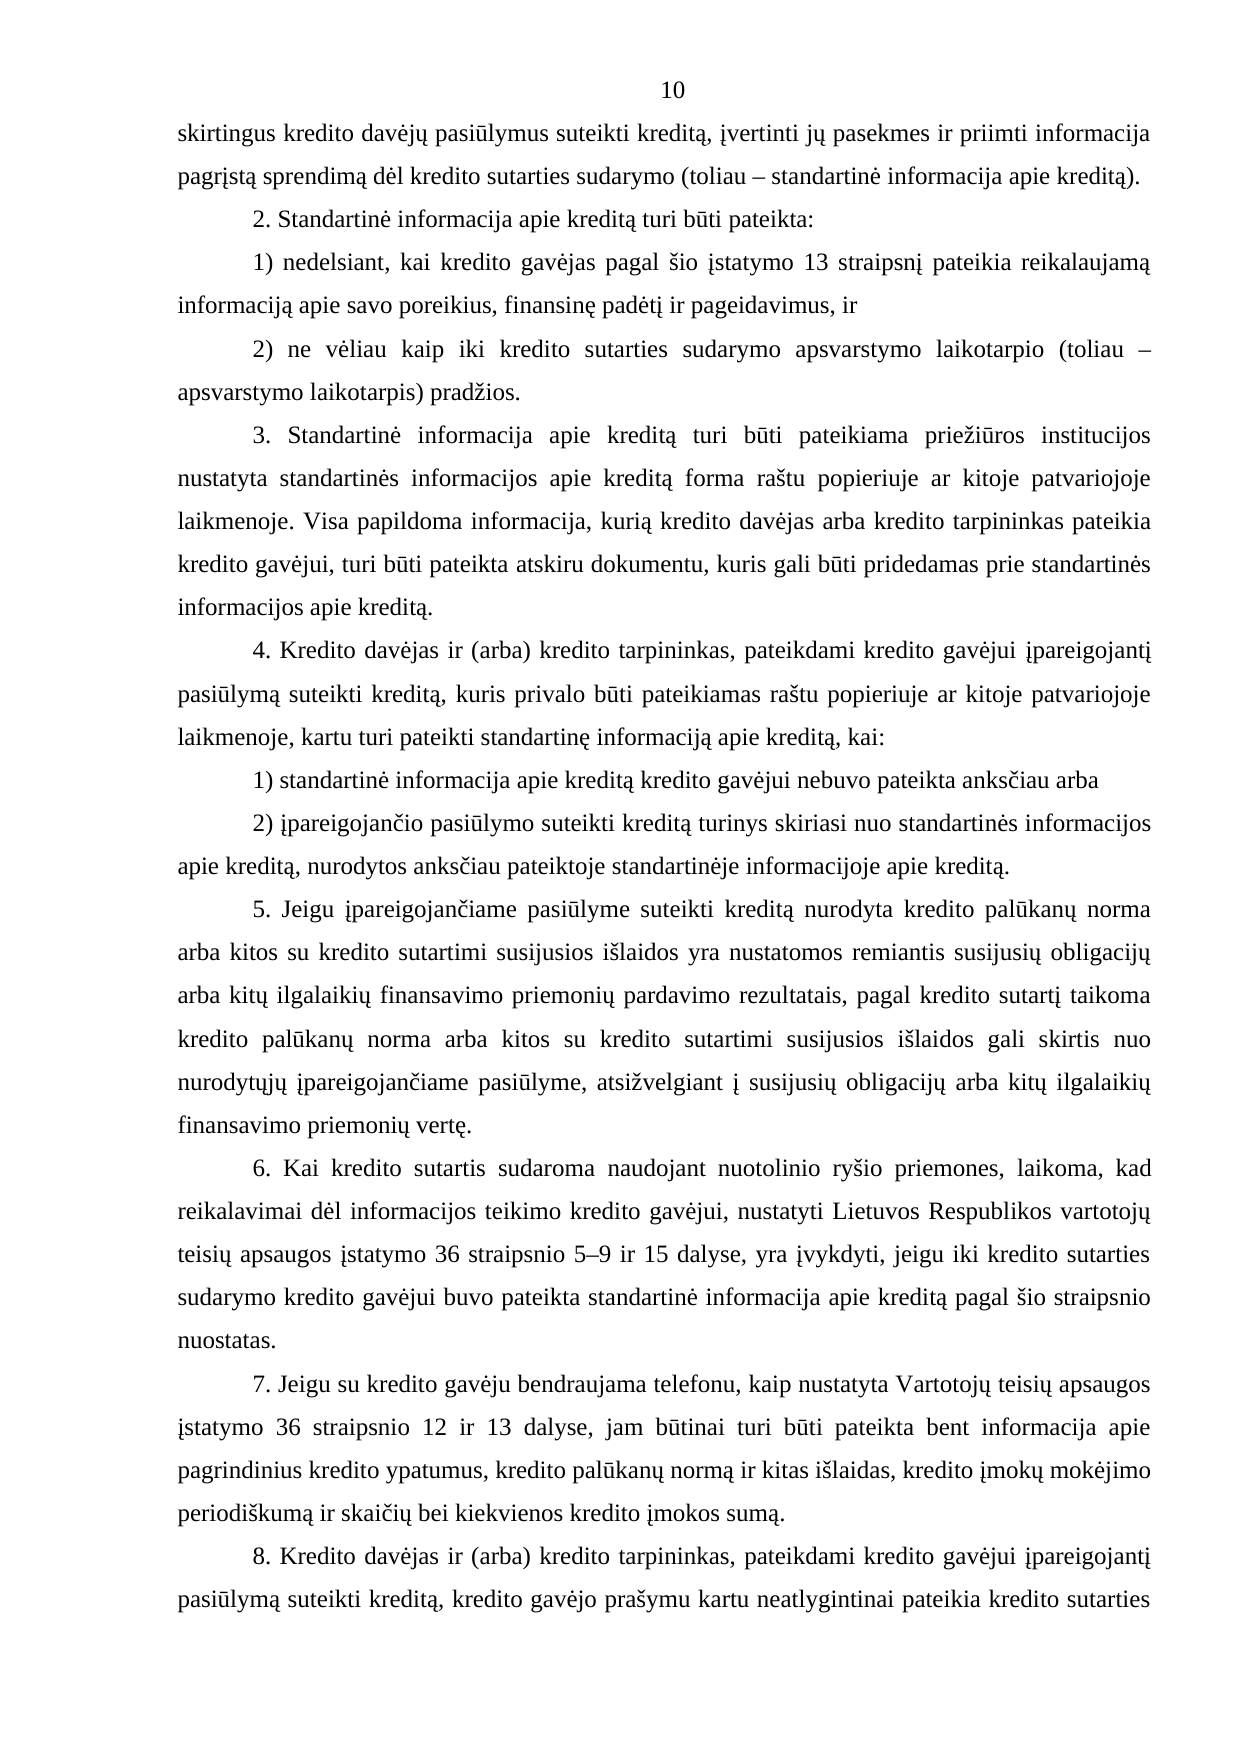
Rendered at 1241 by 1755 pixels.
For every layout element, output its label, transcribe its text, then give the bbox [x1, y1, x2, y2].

text 4. Kredito davėjas ir (arba) kredito tarpininkas, pateikdami kredito gavėjui įpareigojantį pasiūlymą suteikti kreditą, kuris privalo būti pateikiamas raštu popieriuje ar kitoje patvariojoje laikmenoje, kartu turi pateikti standartinę informaciją apie kreditą, kai: [177, 636, 1152, 751]
text 1) standartinė informacija apie kreditą kredito gavėjui nebuvo pateikta anksčiau arba [177, 765, 1152, 794]
text 8. Kredito davėjas ir (arba) kredito tarpininkas, pateikdami kredito gavėjui įpareigojantį pasiūlymą suteikti kreditą, kredito gavėjo prašymu kartu neatlygintinai pateikia kredito sutarties [177, 1541, 1152, 1613]
text 5. Jeigu įpareigojančiame pasiūlyme suteikti kreditą nurodyta kredito palūkanų norma arba kitos su kredito sutartimi susijusios išlaidos yra nustatomos remiantis susijusių obligacijų arba kitų ilgalaikių finansavimo priemonių pardavimo rezultatais, pagal kredito sutartį taikoma kredito palūkanų norma arba kitos su kredito sutartimi susijusios išlaidos gali skirtis nuo nurodytųjų įpareigojančiame pasiūlyme, atsižvelgiant į susijusių obligacijų arba kitų ilgalaikių finansavimo priemonių vertę. [177, 894, 1152, 1139]
text 6. Kai kredito sutartis sudaroma naudojant nuotolinio ryšio priemones, laikoma, kad reikalavimai dėl informacijos teikimo kredito gavėjui, nustatyti Lietuvos Respublikos vartotojų teisių apsaugos įstatymo 36 straipsnio 5–9 ir 15 dalyse, yra įvykdyti, jeigu iki kredito sutarties sudarymo kredito gavėjui buvo pateikta standartinė informacija apie kreditą pagal šio straipsnio nuostatas. [177, 1153, 1152, 1354]
text 7. Jeigu su kredito gavėju bendraujama telefonu, kaip nustatyta Vartotojų teisių apsaugos įstatymo 36 straipsnio 12 ir 13 dalyse, jam būtinai turi būti pateikta bent informacija apie pagrindinius kredito ypatumus, kredito palūkanų normą ir kitas išlaidas, kredito įmokų mokėjimo periodiškumą ir skaičių bei kiekvienos kredito įmokos sumą. [177, 1369, 1152, 1527]
text 2) įpareigojančio pasiūlymo suteikti kreditą turinys skiriasi nuo standartinės informacijos apie kreditą, nurodytos anksčiau pateiktoje standartinėje informacijoje apie kreditą. [177, 808, 1152, 880]
text 2) ne vėliau kaip iki kredito sutarties sudarymo apsvarstymo laikotarpio (toliau – apsvarstymo laikotarpis) pradžios. [177, 334, 1152, 406]
text 2. Standartinė informacija apie kreditą turi būti pateikta: [177, 204, 1152, 233]
text skirtingus kredito davėjų pasiūlymus suteikti kreditą, įvertinti jų pasekmes ir priimti informacija pagrįstą sprendimą dėl kredito sutarties sudarymo (toliau – standartinė informacija apie kreditą). [177, 118, 1152, 190]
text 1) nedelsiant, kai kredito gavėjas pagal šio įstatymo 13 straipsnį pateikia reikalaujamą informaciją apie savo poreikius, finansinę padėtį ir pageidavimus, ir [177, 247, 1152, 319]
text 3. Standartinė informacija apie kreditą turi būti pateikiama priežiūros institucijos nustatyta standartinės informacijos apie kreditą forma raštu popieriuje ar kitoje patvariojoje laikmenoje. Visa papildoma informacija, kurią kredito davėjas arba kredito tarpininkas pateikia kredito gavėjui, turi būti pateikta atskiru dokumentu, kuris gali būti pridedamas prie standartinės informacijos apie kreditą. [177, 420, 1152, 621]
